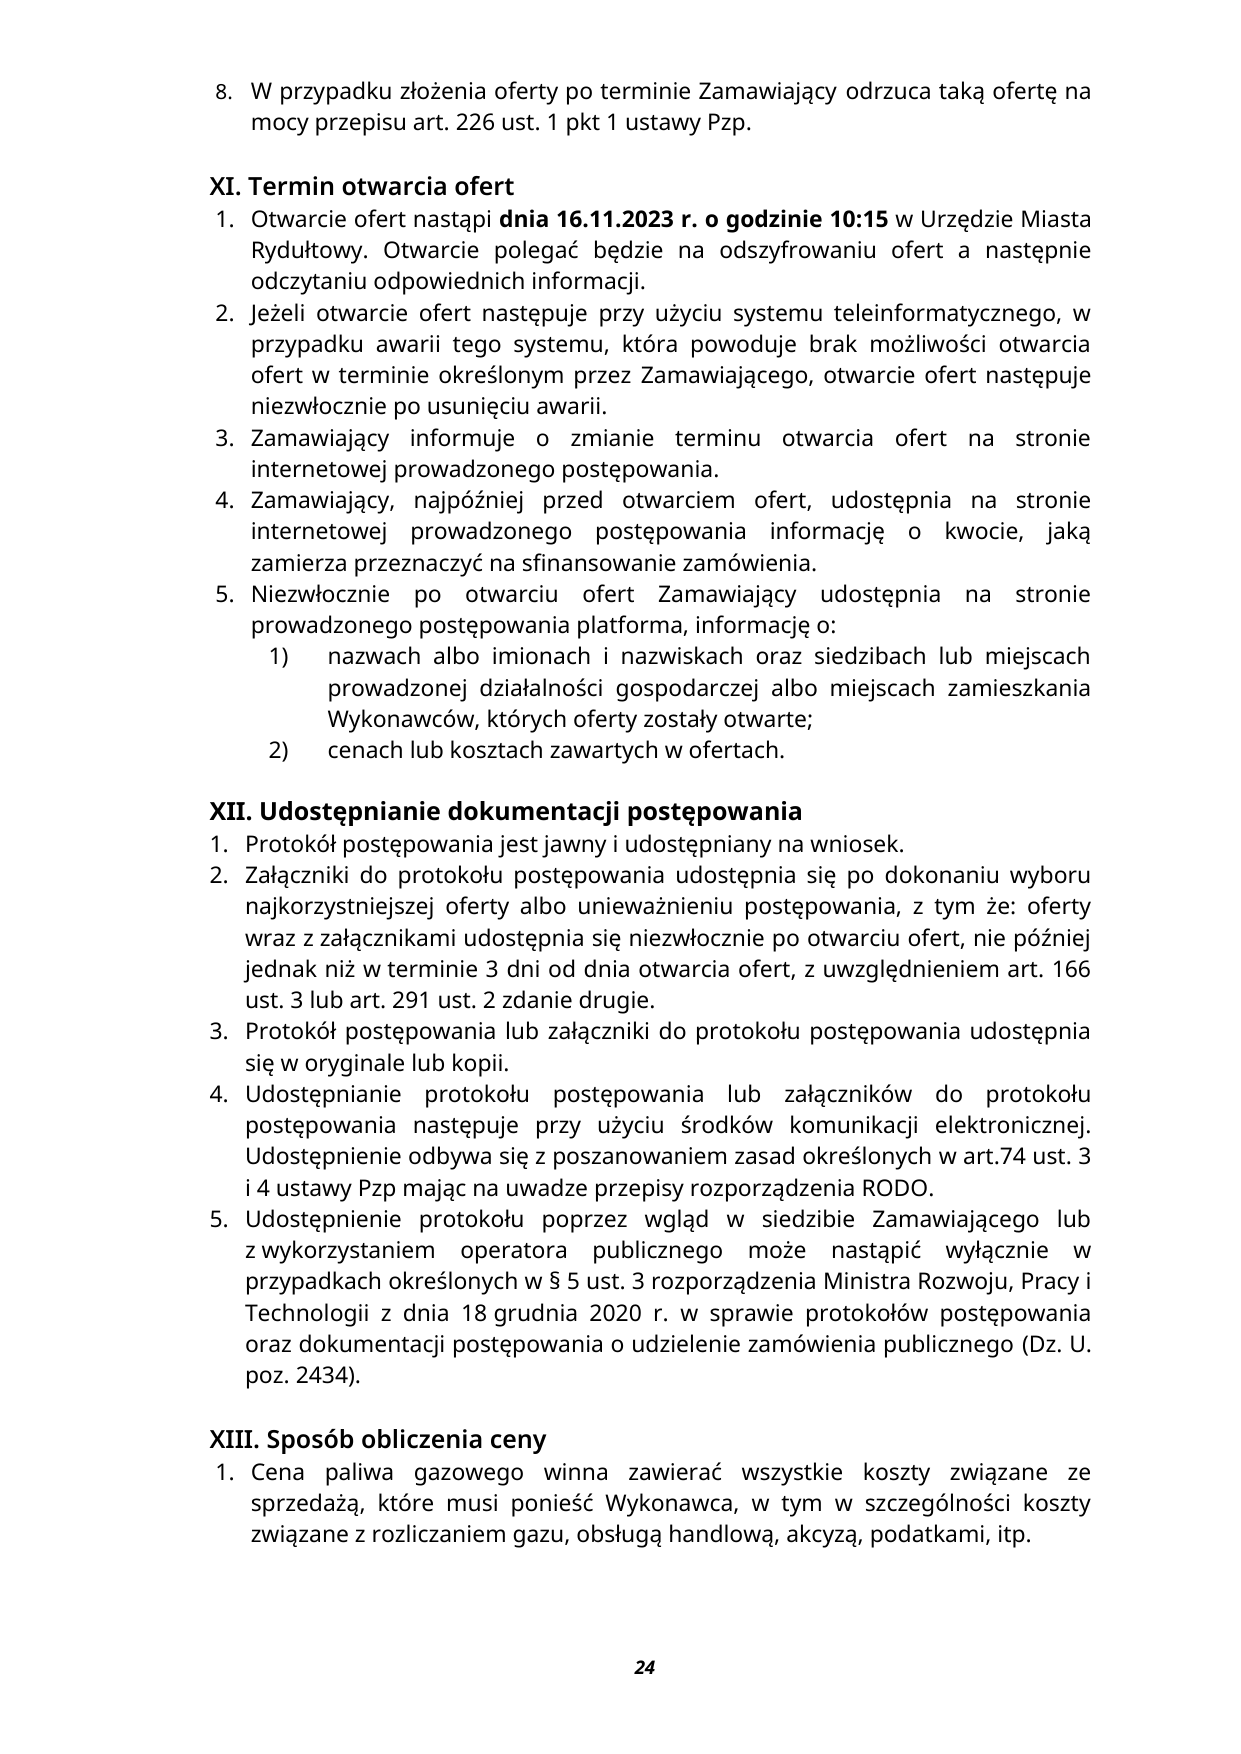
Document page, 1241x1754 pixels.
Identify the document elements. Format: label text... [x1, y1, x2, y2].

list Protokół postępowania lub załączniki do protokołu postępowania udostępnia się w oryginale lub kopii. [209, 1015, 1092, 1078]
list Zamawiający informuje o zmianie terminu otwarcia ofert na stronie internetowej prowadzonego postępowania. [215, 422, 1092, 484]
list Udostępnianie protokołu postępowania lub załączników do protokołu postępowania następuje przy użyciu środków komunikacji elektronicznej. Udostępnienie odbywa się z poszanowaniem zasad określonych w art.74 ust. 3 i 4 ustawy Pzp mając na uwadze przepisy rozporządzenia RODO. [209, 1078, 1092, 1203]
list Zamawiający, najpóźniej przed otwarciem ofert, udostępnia na stronie internetowej prowadzonego postępowania informację o kwocie, jaką zamierza przeznaczyć na sfinansowanie zamówienia. [215, 484, 1092, 578]
list cenach lub kosztach zawartych w ofertach. [268, 734, 1092, 765]
list Otwarcie ofert nastąpi dnia 16.11.2023 r. o godzinie 10:15 w Urzędzie Miasta Rydułtowy. Otwarcie polegać będzie na odszyfrowaniu ofert a następnie odczytaniu odpowiednich informacji. [215, 203, 1092, 297]
list W przypadku złożenia oferty po terminie Zamawiający odrzuca taką ofertę na mocy przepisu art. 226 ust. 1 pkt 1 ustawy Pzp. [215, 75, 1092, 137]
subtitle XIII. Sposób obliczenia ceny [209, 1422, 1092, 1456]
list Udostępnienie protokołu poprzez wgląd w siedzibie Zamawiającego lub z wykorzystaniem operatora publicznego może nastąpić wyłącznie w przypadkach określonych w § 5 ust. 3 rozporządzenia Ministra Rozwoju, Pracy i Technologii z dnia 18 grudnia 2020 r. w sprawie protokołów postępowania oraz dokumentacji postępowania o udzielenie zamówienia publicznego (Dz. U. poz. 2434). [209, 1203, 1092, 1390]
list Załączniki do protokołu postępowania udostępnia się po dokonaniu wyboru najkorzystniejszej oferty albo unieważnieniu postępowania, z tym że: oferty wraz z załącznikami udostępnia się niezwłocznie po otwarciu ofert, nie później jednak niż w terminie 3 dni od dnia otwarcia ofert, z uwzględnieniem art. 166 ust. 3 lub art. 291 ust. 2 zdanie drugie. [209, 859, 1092, 1015]
list Niezwłocznie po otwarciu ofert Zamawiający udostępnia na stronie prowadzonego postępowania platforma, informację o: [215, 578, 1092, 640]
subtitle XII. Udostępnianie dokumentacji postępowania [209, 794, 1092, 828]
subtitle XI. Termin otwarcia ofert [209, 169, 1092, 203]
list Protokół postępowania jest jawny i udostępniany na wniosek. [209, 828, 1092, 859]
list nazwach albo imionach i nazwiskach oraz siedzibach lub miejscach prowadzonej działalności gospodarczej albo miejscach zamieszkania Wykonawców, których oferty zostały otwarte; [268, 640, 1092, 734]
list Jeżeli otwarcie ofert następuje przy użyciu systemu teleinformatycznego, w przypadku awarii tego systemu, która powoduje brak możliwości otwarcia ofert w terminie określonym przez Zamawiającego, otwarcie ofert następuje niezwłocznie po usunięciu awarii. [215, 297, 1092, 422]
list Cena paliwa gazowego winna zawierać wszystkie koszty związane ze sprzedażą, które musi ponieść Wykonawca, w tym w szczególności koszty związane z rozliczaniem gazu, obsługą handlową, akcyzą, podatkami, itp. [215, 1456, 1092, 1549]
